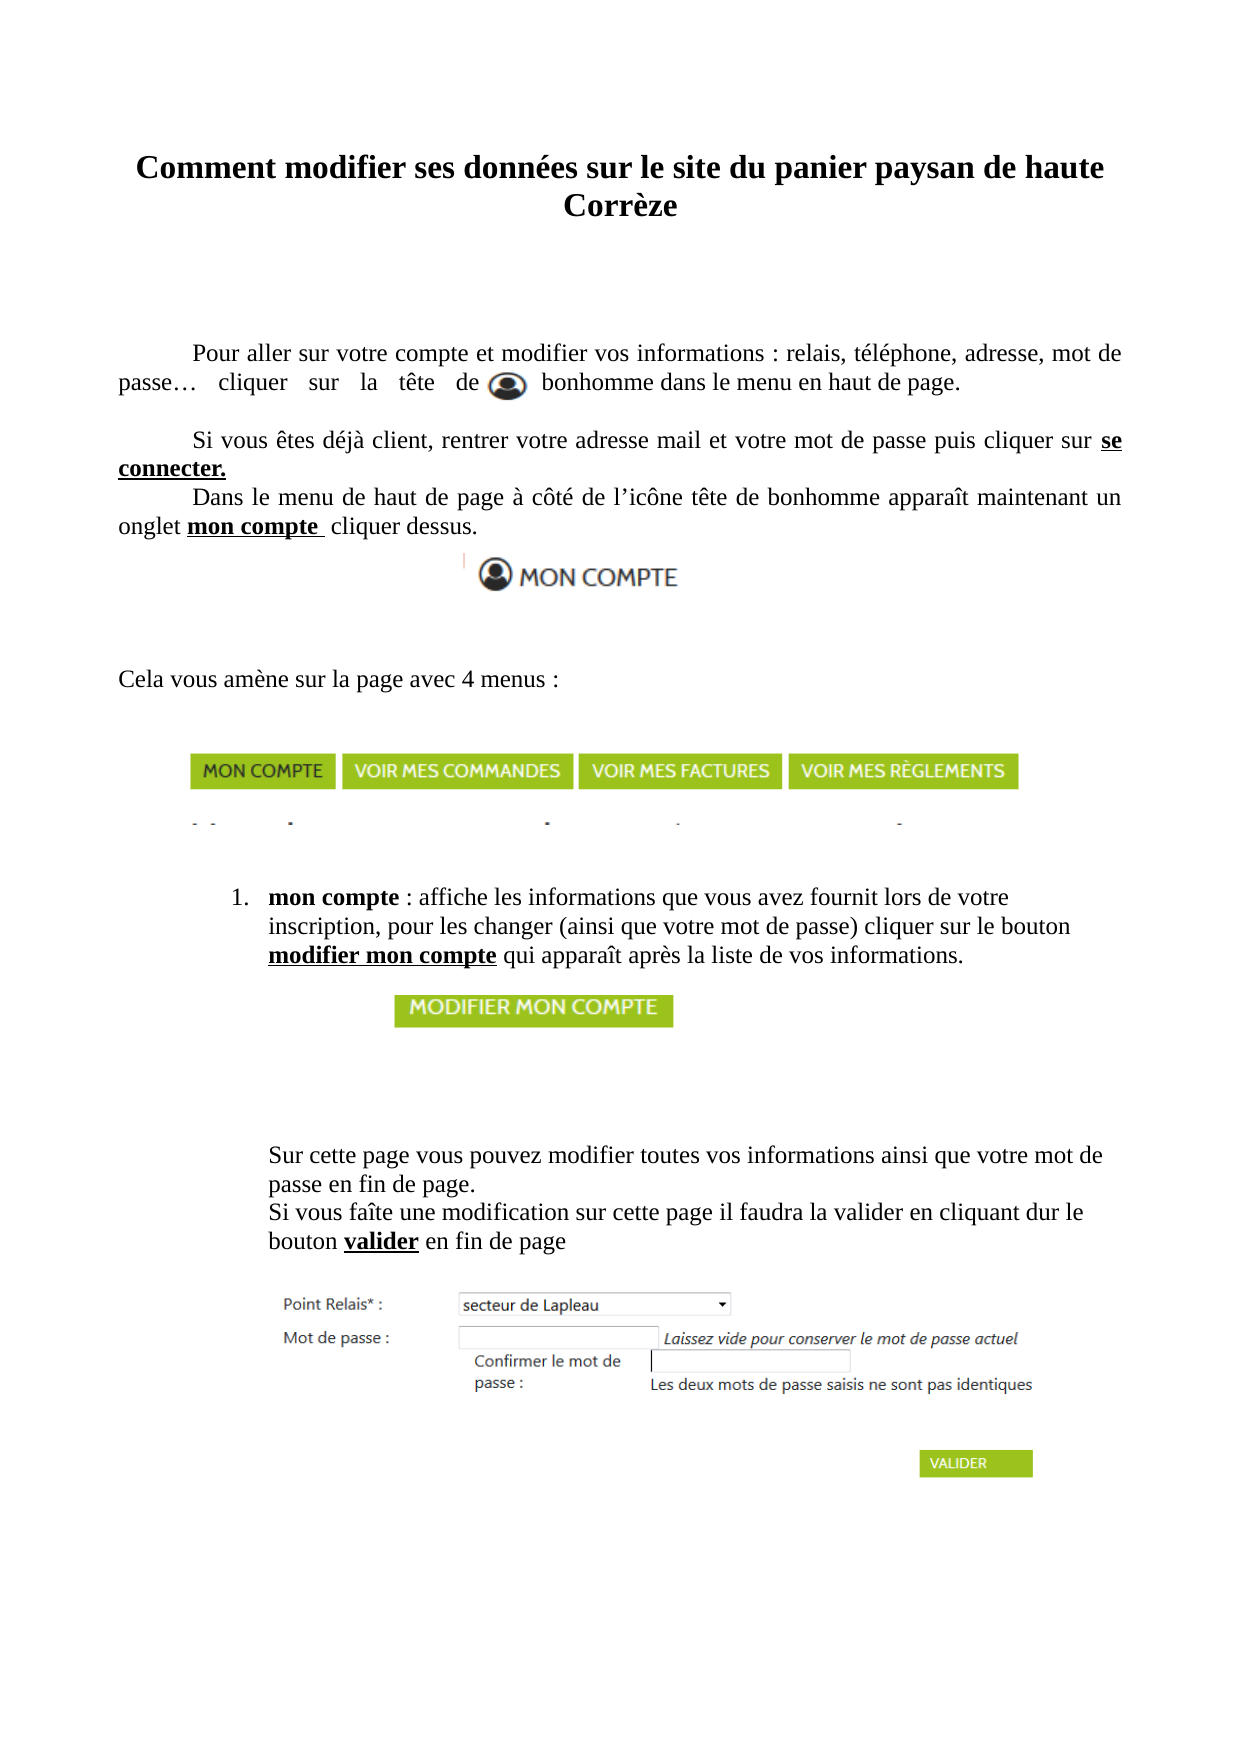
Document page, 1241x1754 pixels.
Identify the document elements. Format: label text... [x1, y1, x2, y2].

list Si vous faîte une modification sur cette page il faudra la valider en cliquant dur le bouton valider en fin de page [231, 1197, 1122, 1255]
text Pour aller sur votre compte et modifier vos informations : relais, téléphone, adresse, mot de passe… cliquer sur la tête de bonhomme dans le menu en haut de page. [118, 338, 1122, 396]
picture [479, 370, 542, 408]
picture [463, 553, 698, 607]
picture [227, 1269, 1072, 1513]
text Dans le menu de haut de page à côté de l’icône tête de bonhomme apparaît maintenant un onglet mon compte cliquer dessus. [118, 482, 1122, 540]
list Sur cette page vous pouvez modifier toutes vos informations ainsi que votre mot de passe en fin de page. [231, 1140, 1122, 1197]
picture [351, 995, 874, 1083]
text Si vous êtes déjà client, rentrer votre adresse mail et votre mot de passe puis cliquer sur se connecter. [118, 425, 1122, 482]
list mon compte : affiche les informations que vous avez fournit lors de votre inscription, pour les changer (ainsi que votre mot de passe) cliquer sur le bouton modifier mon compte qui apparaît après la liste de vos informations. [231, 882, 1122, 969]
picture [118, 693, 1123, 825]
text Comment modifier ses données sur le site du panier paysan de haute Corrèze [118, 147, 1122, 223]
text Cela vous amène sur la page avec 4 menus : [118, 664, 1122, 693]
